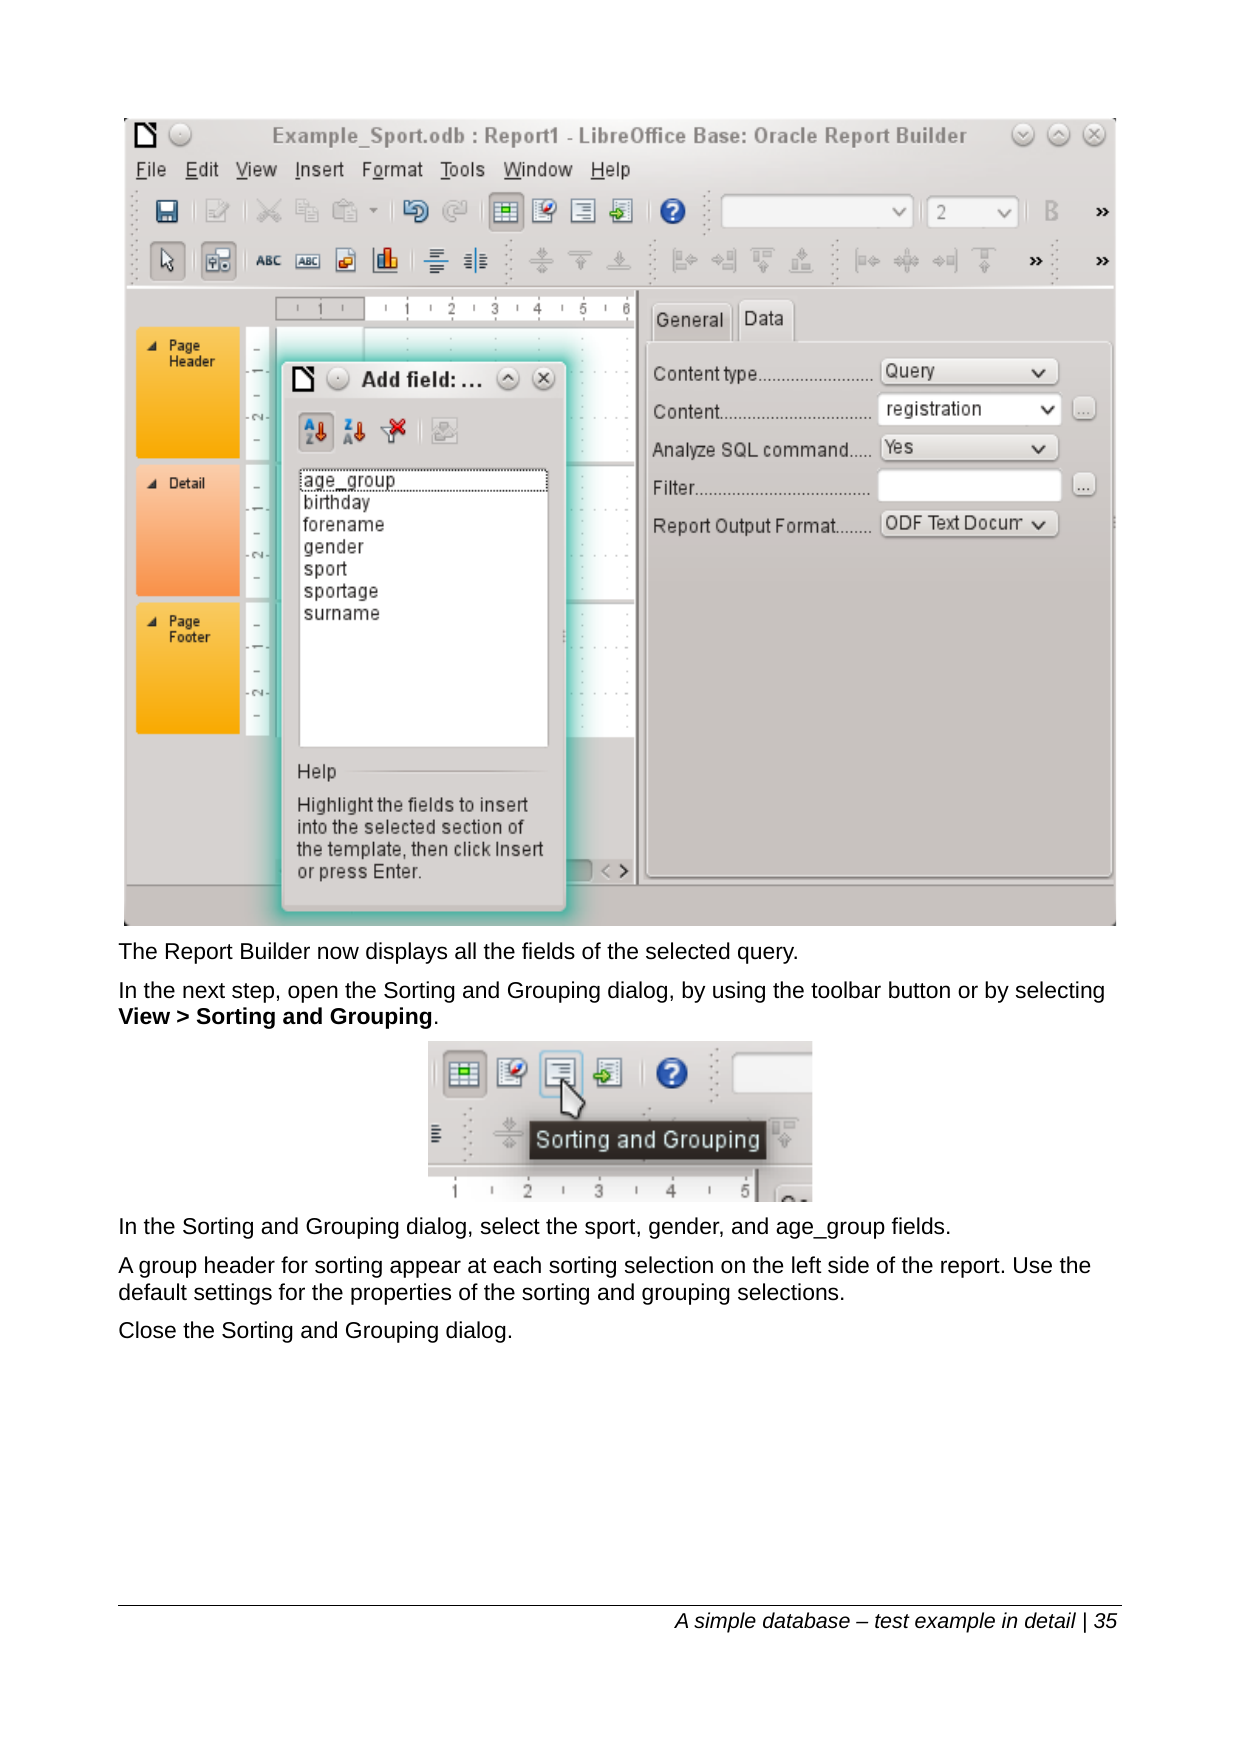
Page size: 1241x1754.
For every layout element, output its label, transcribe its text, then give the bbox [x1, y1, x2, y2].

picture [428, 1041, 813, 1202]
text Close the Sorting and Grouping dialog. [118, 1317, 1122, 1344]
text In the Sorting and Grouping dialog, select the sport, gender, and age_group fields. [118, 1213, 1122, 1239]
picture [124, 118, 1117, 926]
text A group header for sorting appear at each sorting selection on the left side of the report. Use the default settings for the properties of the sorting and grouping selections. [118, 1252, 1122, 1305]
text In the next step, open the Sorting and Grouping dialog, by using the toolbar button or by selecting View > Sorting and Grouping. [118, 977, 1122, 1029]
text The Report Builder now displays all the fields of the selected query. [118, 938, 1122, 964]
